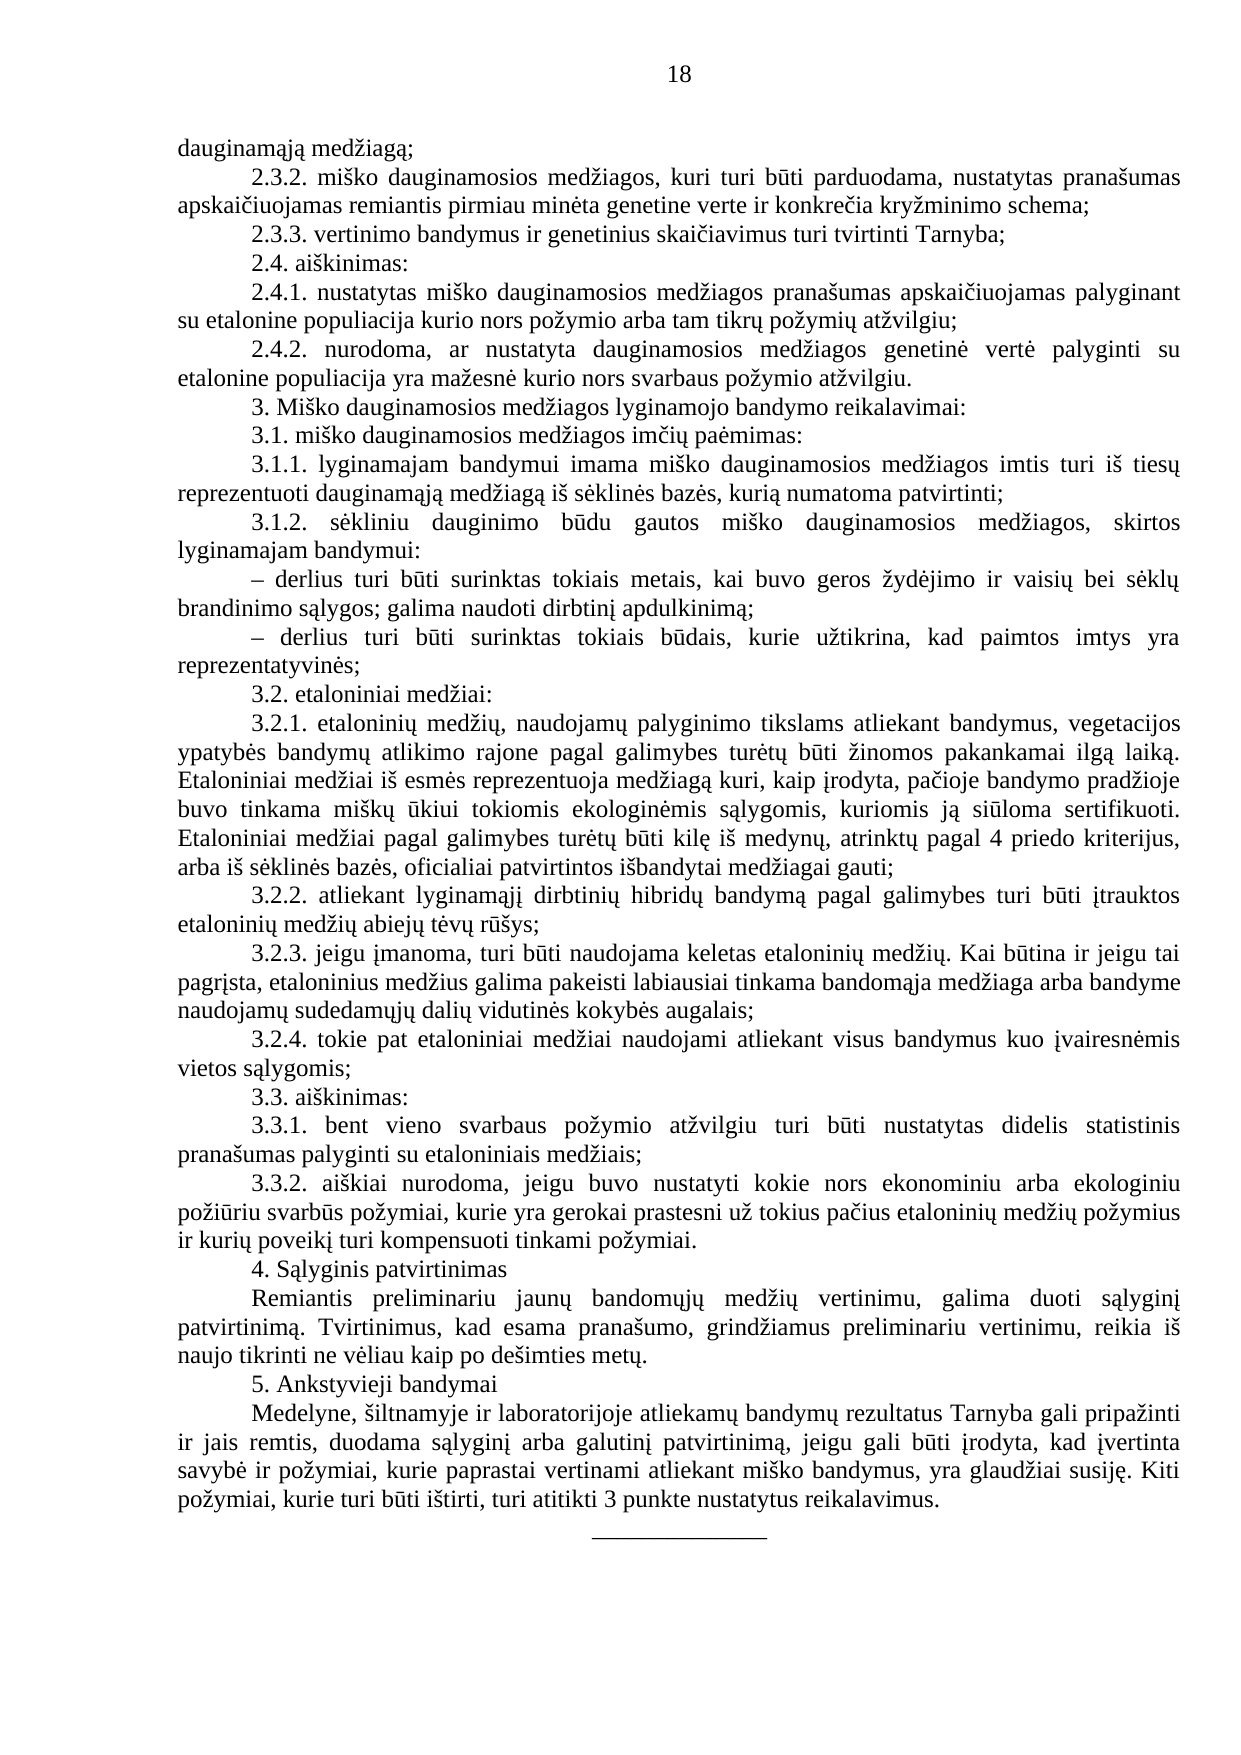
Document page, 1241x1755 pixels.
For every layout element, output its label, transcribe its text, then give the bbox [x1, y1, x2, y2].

text 2.3.3. vertinimo bandymus ir genetinius skaičiavimus turi tvirtinti Tarnyba; [177, 219, 1181, 248]
text 3.2.2. atliekant lyginamąjį dirbtinių hibridų bandymą pagal galimybes turi būti įtrauktos etaloninių medžių abiejų tėvų rūšys; [177, 880, 1181, 938]
text – derlius turi būti surinktas tokiais būdais, kurie užtikrina, kad paimtos imtys yra reprezentatyvinės; [177, 622, 1181, 679]
text 3.2. etaloniniai medžiai: [177, 679, 1181, 708]
text dauginamąją medžiagą; [177, 133, 1181, 162]
text 2.4.1. nustatytas miško dauginamosios medžiagos pranašumas apskaičiuojamas palyginant su etalonine populiacija kurio nors požymio arba tam tikrų požymių atžvilgiu; [177, 277, 1181, 334]
text 3.3.1. bent vieno svarbaus požymio atžvilgiu turi būti nustatytas didelis statistinis pranašumas palyginti su etaloniniais medžiais; [177, 1110, 1181, 1168]
text 3.1.2. sėkliniu dauginimo būdu gautos miško dauginamosios medžiagos, skirtos lyginamajam bandymui: [177, 507, 1181, 564]
text 3. Miško dauginamosios medžiagos lyginamojo bandymo reikalavimai: [177, 392, 1181, 420]
text 2.4. aiškinimas: [177, 248, 1181, 277]
text Remiantis preliminariu jaunų bandomųjų medžių vertinimu, galima duoti sąlyginį patvirtinimą. Tvirtinimus, kad esama pranašumo, grindžiamus preliminariu vertinimu, reikia iš naujo tikrinti ne vėliau kaip po dešimties metų. [177, 1283, 1181, 1369]
text 3.2.1. etaloninių medžių, naudojamų palyginimo tikslams atliekant bandymus, vegetacijos ypatybės bandymų atlikimo rajone pagal galimybes turėtų būti žinomos pakankamai ilgą laiką. Etaloniniai medžiai iš esmės reprezentuoja medžiagą kuri, kaip įrodyta, pačioje bandymo pradžioje buvo tinkama miškų ūkiui tokiomis ekologinėmis sąlygomis, kuriomis ją siūloma sertifikuoti. Etaloniniai medžiai pagal galimybes turėtų būti kilę iš medynų, atrinktų pagal 4 priedo kriterijus, arba iš sėklinės bazės, oficialiai patvirtintos išbandytai medžiagai gauti; [177, 708, 1181, 880]
text Medelyne, šiltnamyje ir laboratorijoje atliekamų bandymų rezultatus Tarnyba gali pripažinti ir jais remtis, duodama sąlyginį arba galutinį patvirtinimą, jeigu gali būti įrodyta, kad įvertinta savybė ir požymiai, kurie paprastai vertinami atliekant miško bandymus, yra glaudžiai susiję. Kiti požymiai, kurie turi būti ištirti, turi atitikti 3 punkte nustatytus reikalavimus. [177, 1398, 1181, 1513]
text 4. Sąlyginis patvirtinimas [177, 1254, 1181, 1283]
text 3.2.4. tokie pat etaloniniai medžiai naudojami atliekant visus bandymus kuo įvairesnėmis vietos sąlygomis; [177, 1024, 1181, 1082]
text 3.3. aiškinimas: [177, 1082, 1181, 1110]
text 2.4.2. nurodoma, ar nustatyta dauginamosios medžiagos genetinė vertė palyginti su etalonine populiacija yra mažesnė kurio nors svarbaus požymio atžvilgiu. [177, 334, 1181, 392]
text 3.1. miško dauginamosios medžiagos imčių paėmimas: [177, 420, 1181, 449]
text 3.1.1. lyginamajam bandymui imama miško dauginamosios medžiagos imtis turi iš tiesų reprezentuoti dauginamąją medžiagą iš sėklinės bazės, kurią numatoma patvirtinti; [177, 449, 1181, 507]
text ______________ [177, 1513, 1181, 1542]
text – derlius turi būti surinktas tokiais metais, kai buvo geros žydėjimo ir vaisių bei sėklų brandinimo sąlygos; galima naudoti dirbtinį apdulkinimą; [177, 564, 1181, 622]
text 3.2.3. jeigu įmanoma, turi būti naudojama keletas etaloninių medžių. Kai būtina ir jeigu tai pagrįsta, etaloninius medžius galima pakeisti labiausiai tinkama bandomąja medžiaga arba bandyme naudojamų sudedamųjų dalių vidutinės kokybės augalais; [177, 938, 1181, 1024]
text 3.3.2. aiškiai nurodoma, jeigu buvo nustatyti kokie nors ekonominiu arba ekologiniu požiūriu svarbūs požymiai, kurie yra gerokai prastesni už tokius pačius etaloninių medžių požymius ir kurių poveikį turi kompensuoti tinkami požymiai. [177, 1168, 1181, 1254]
text 2.3.2. miško dauginamosios medžiagos, kuri turi būti parduodama, nustatytas pranašumas apskaičiuojamas remiantis pirmiau minėta genetine verte ir konkrečia kryžminimo schema; [177, 162, 1181, 219]
text 5. Ankstyvieji bandymai [177, 1369, 1181, 1398]
